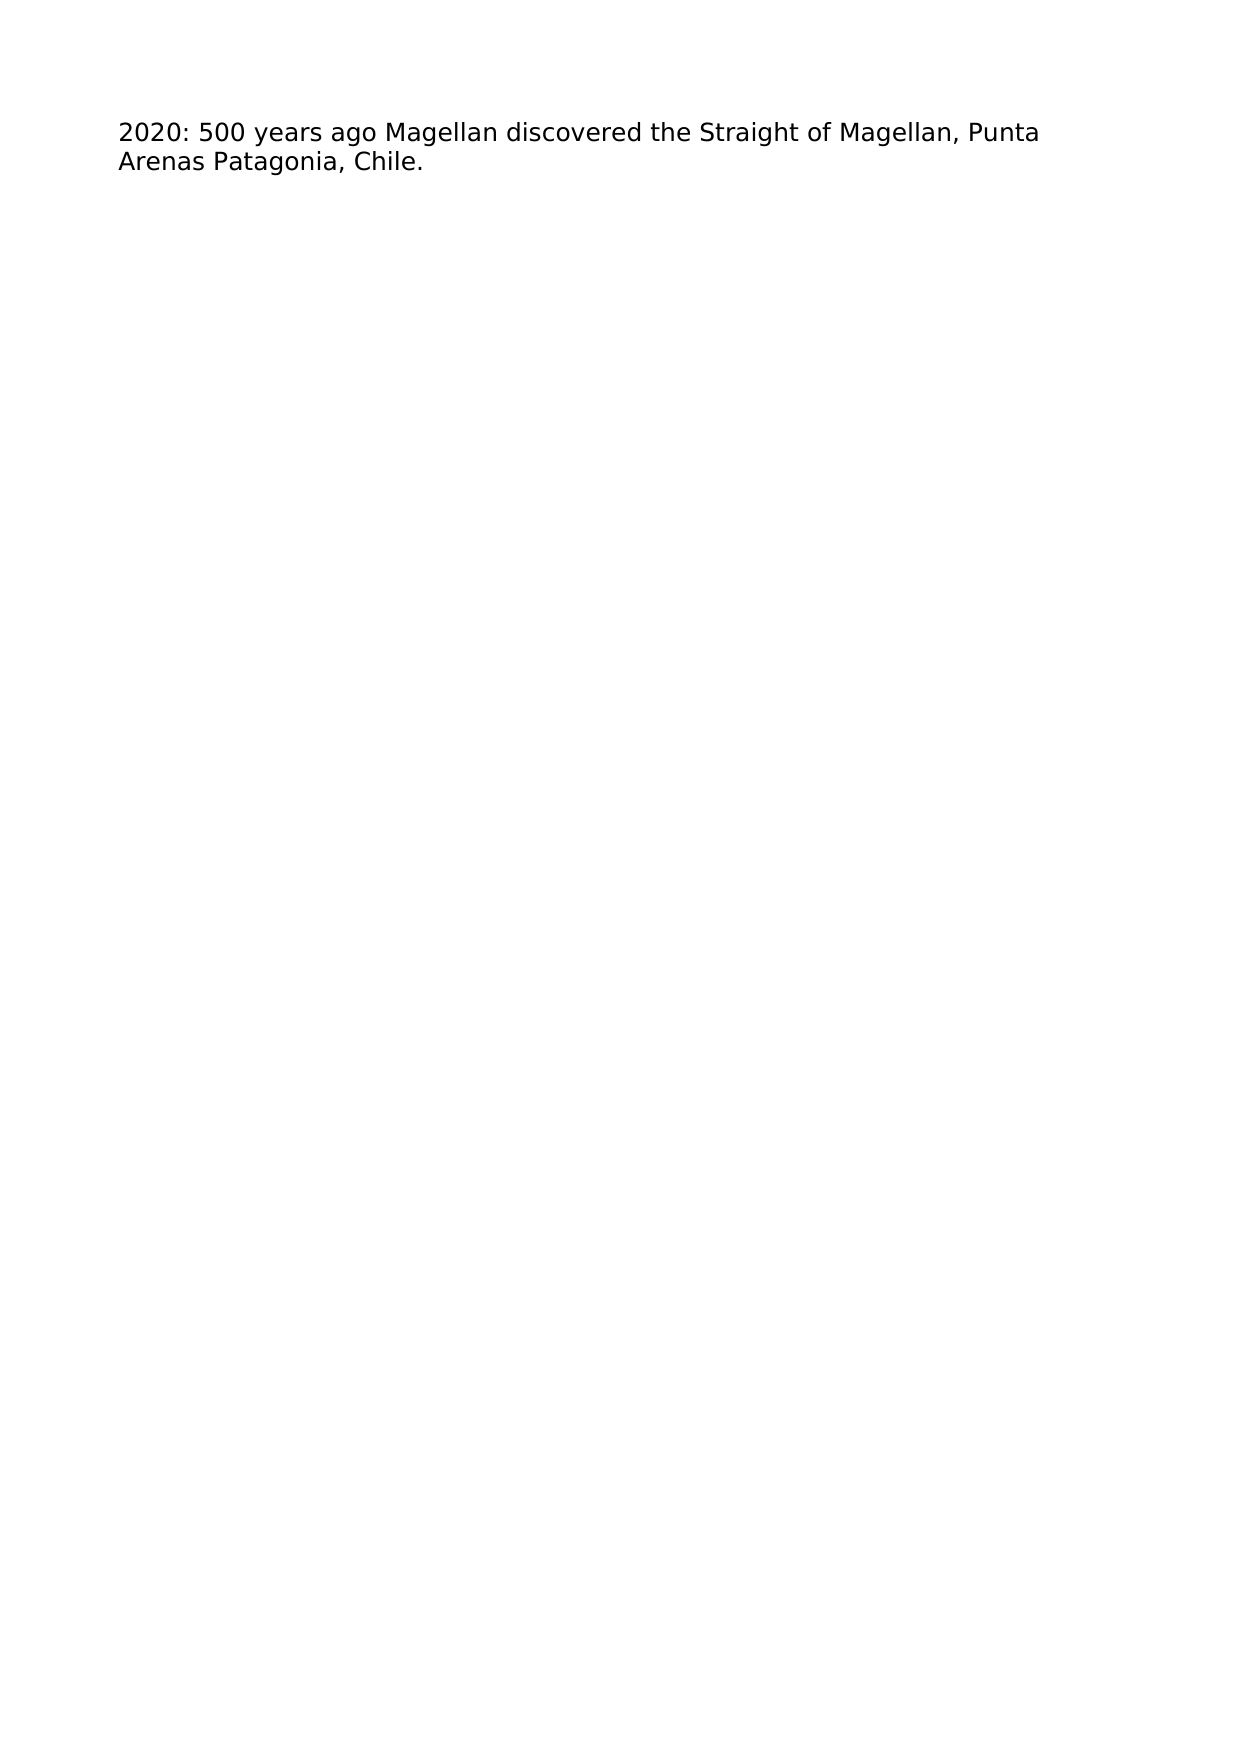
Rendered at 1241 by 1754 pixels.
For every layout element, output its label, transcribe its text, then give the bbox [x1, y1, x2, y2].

text 2020: 500 years ago Magellan discovered the Straight of Magellan, Punta Arenas Patagonia, Chile. [118, 118, 1122, 176]
